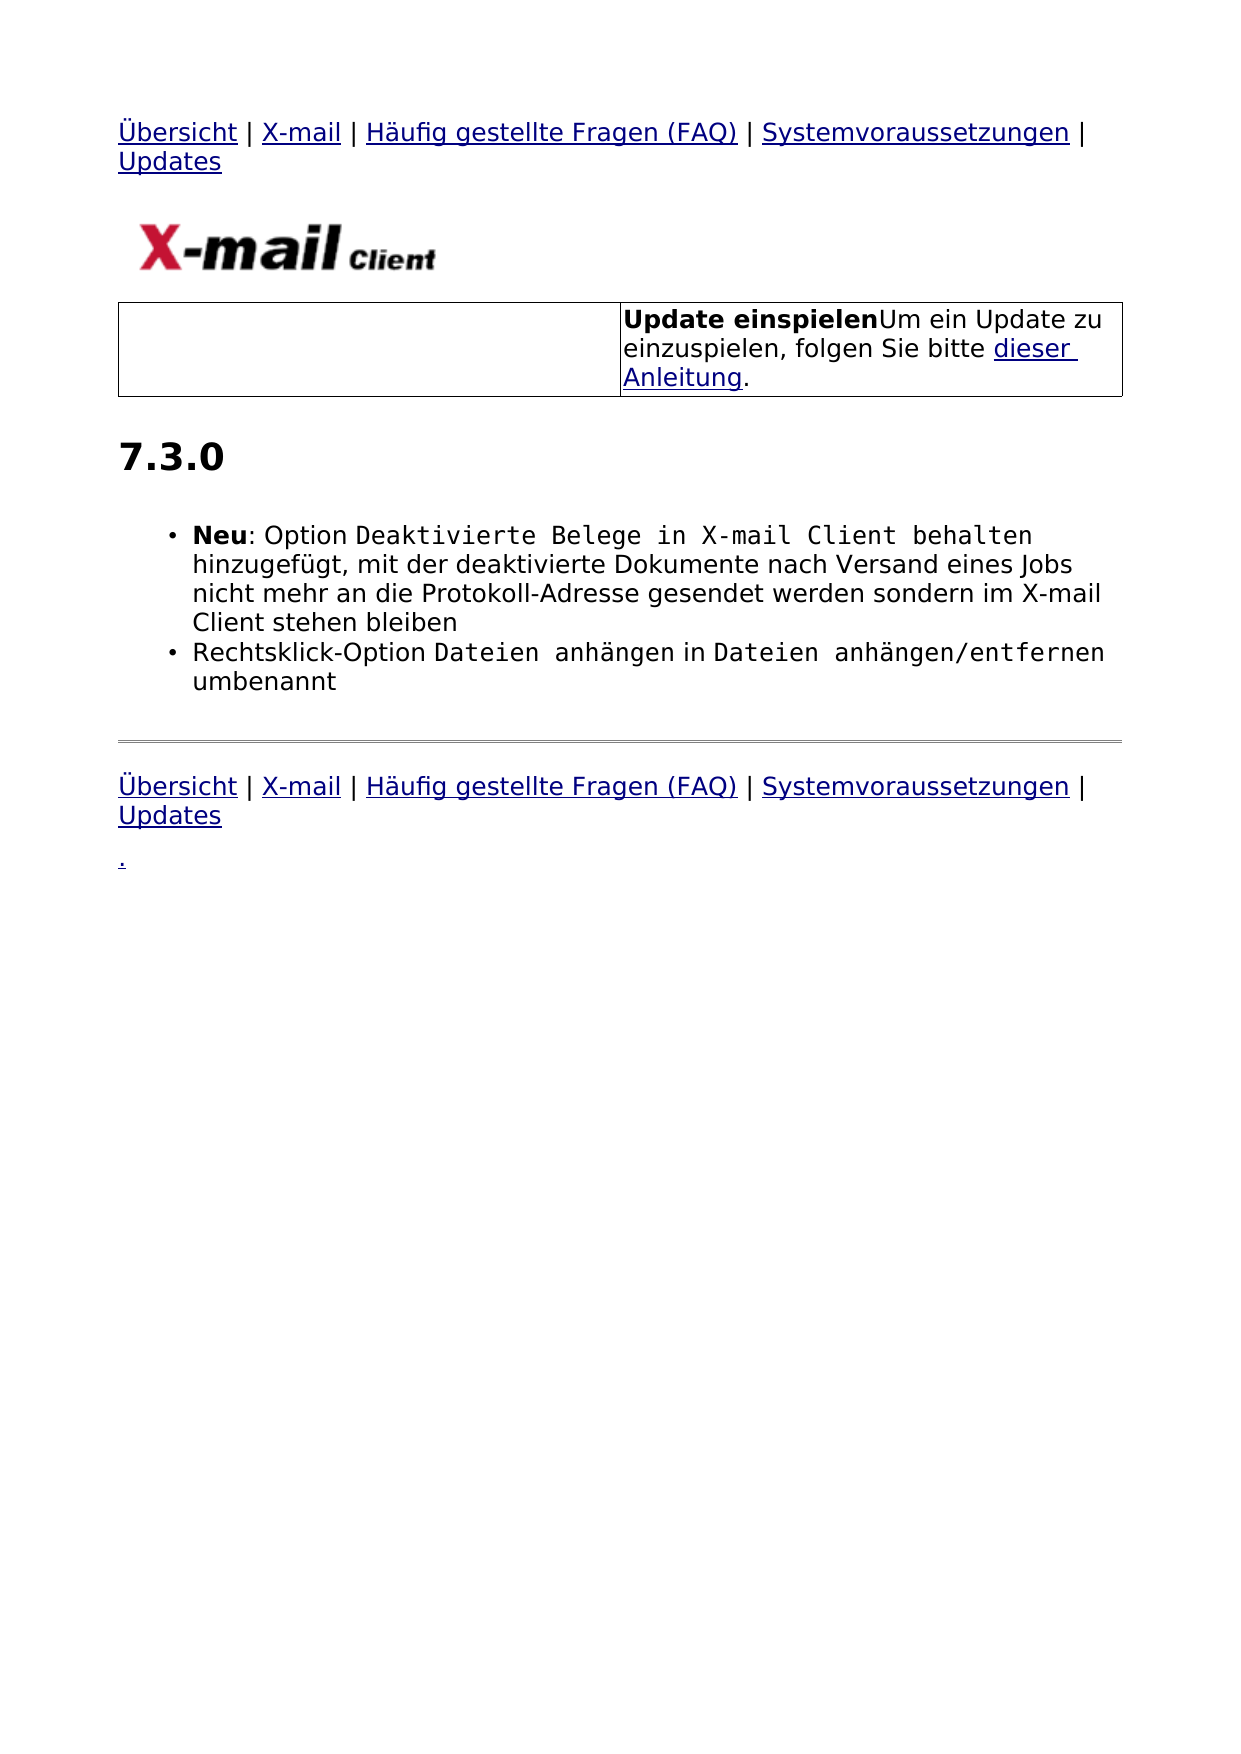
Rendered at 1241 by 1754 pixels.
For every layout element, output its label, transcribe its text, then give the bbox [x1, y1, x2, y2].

subtitle 7.3.0 [118, 436, 1122, 479]
table_header Update einspielenUm ein Update zu einzuspielen, folgen Sie bitte dieser Anleitung. [621, 303, 1122, 396]
text Übersicht | X-mail | Häufig gestellte Fragen (FAQ) | Systemvoraussetzungen | Updates [118, 118, 1122, 176]
text . [118, 843, 1122, 872]
text Übersicht | X-mail | Häufig gestellte Fragen (FAQ) | Systemvoraussetzungen | Updates [118, 772, 1122, 830]
list Neu: Option Deaktivierte Belege in X-mail Client behalten hinzugefügt, mit der deaktivierte Dokumente nach Versand eines Jobs nicht mehr an die Protokoll-Adresse gesendet werden sondern im X-mail Client stehen bleiben [177, 521, 1122, 638]
table_header [119, 303, 620, 396]
list Rechtsklick-Option Dateien anhängen in Dateien anhängen/entfernen umbenannt [177, 638, 1122, 696]
picture [118, 188, 439, 275]
